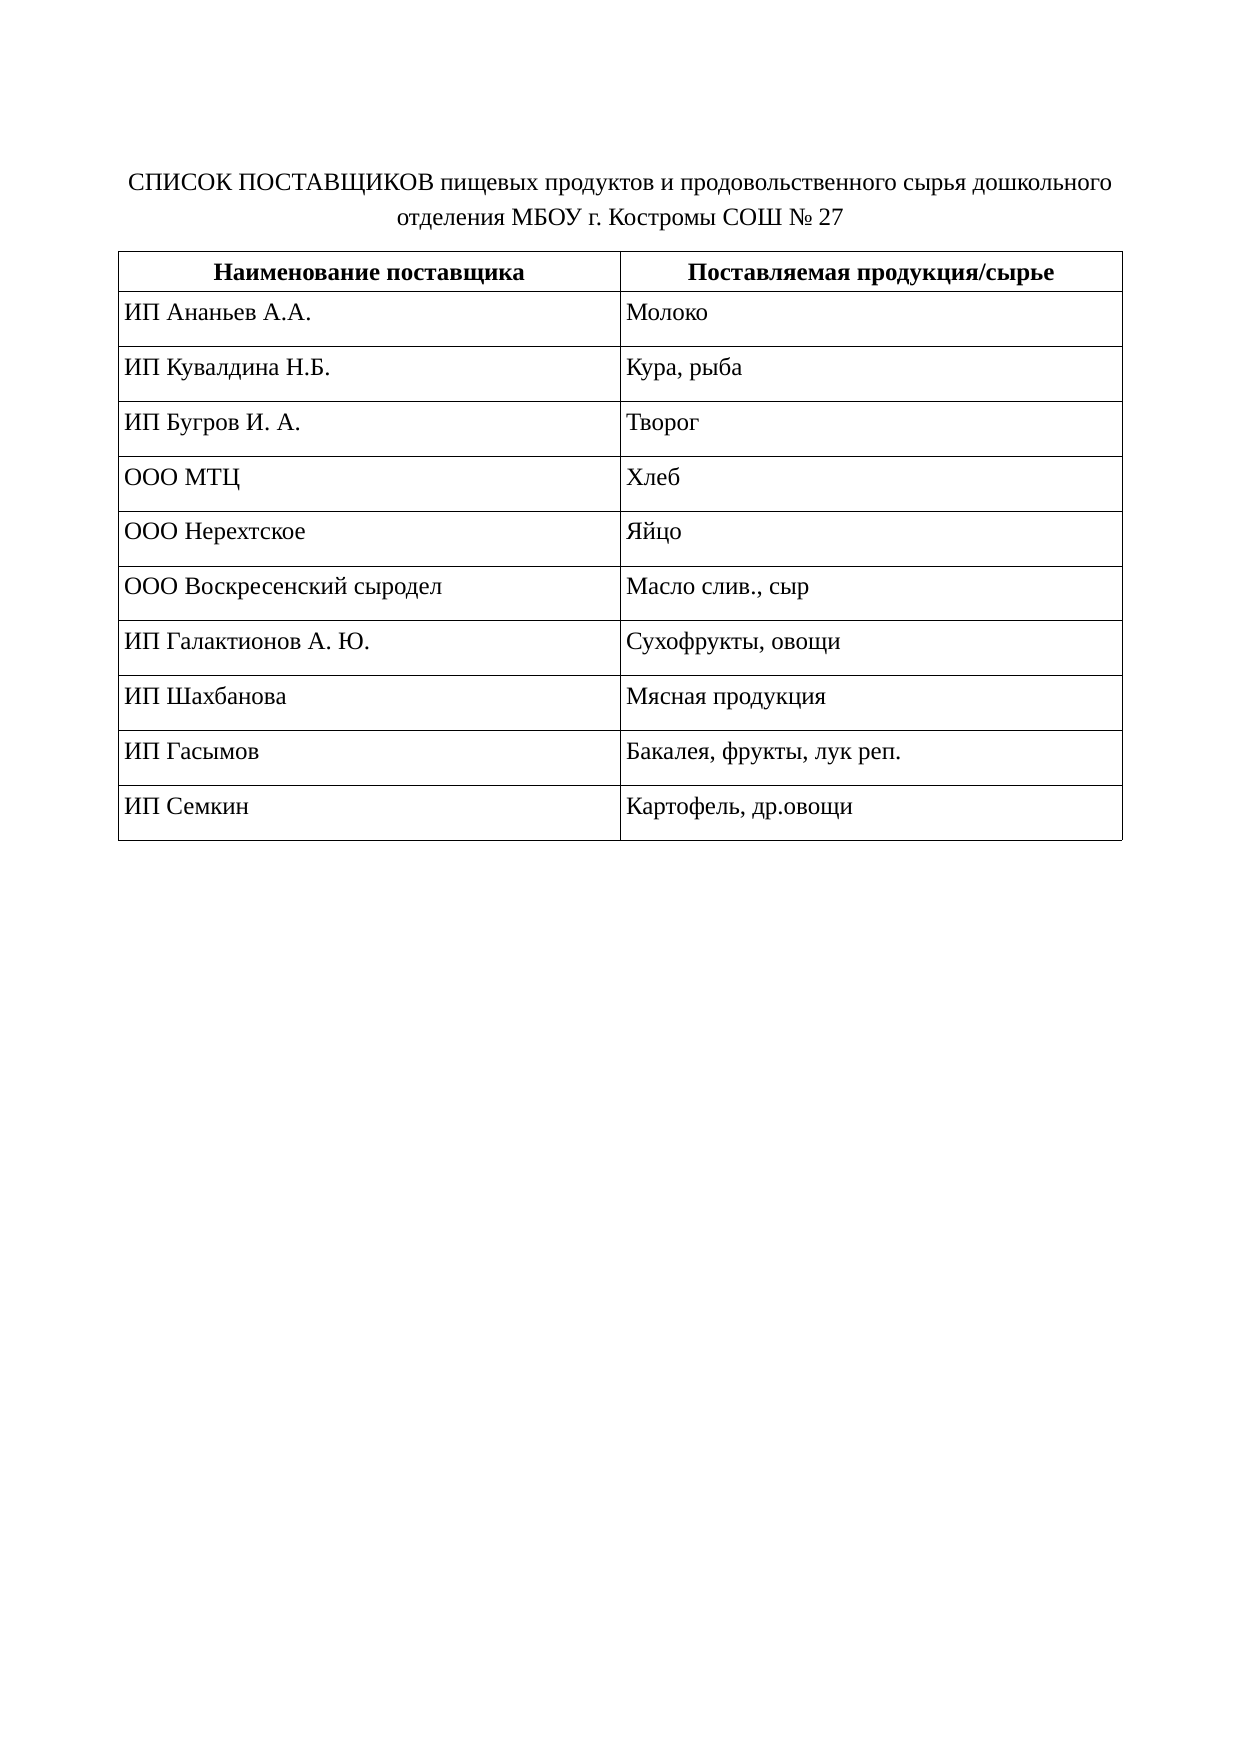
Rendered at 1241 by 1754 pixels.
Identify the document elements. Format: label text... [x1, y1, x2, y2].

table_cell Картофель, др.овощи [621, 786, 1122, 840]
table_cell Бакалея, фрукты, лук реп. [621, 731, 1122, 785]
table_cell ИП Семкин [119, 786, 620, 840]
table_cell Творог [621, 402, 1122, 456]
table_header Поставляемая продукция/сырье [621, 252, 1122, 291]
table_cell Кура, рыба [621, 347, 1122, 401]
table_cell Хлеб [621, 457, 1122, 511]
table_cell ООО Нерехтское [119, 512, 620, 566]
table_cell ИП Ананьев А.А. [119, 292, 620, 346]
table_cell ИП Бугров И. А. [119, 402, 620, 456]
table_cell Мясная продукция [621, 676, 1122, 730]
table_cell ИП Гасымов [119, 731, 620, 785]
table_cell Молоко [621, 292, 1122, 346]
table_cell Яйцо [621, 512, 1122, 566]
table_cell Масло слив., сыр [621, 567, 1122, 620]
table_header Наименование поставщика [119, 252, 620, 291]
text СПИСОК ПОСТАВЩИКОВ пищевых продуктов и продовольственного сырья дошкольного отделения МБОУ г. Костромы СОШ № 27 [118, 167, 1122, 230]
table_cell Сухофрукты, овощи [621, 621, 1122, 675]
table_cell ООО МТЦ [119, 457, 620, 511]
table_cell ИП Галактионов А. Ю. [119, 621, 620, 675]
table_cell ИП Кувалдина Н.Б. [119, 347, 620, 401]
table_cell ООО Воскресенский сыродел [119, 567, 620, 620]
table_cell ИП Шахбанова [119, 676, 620, 730]
